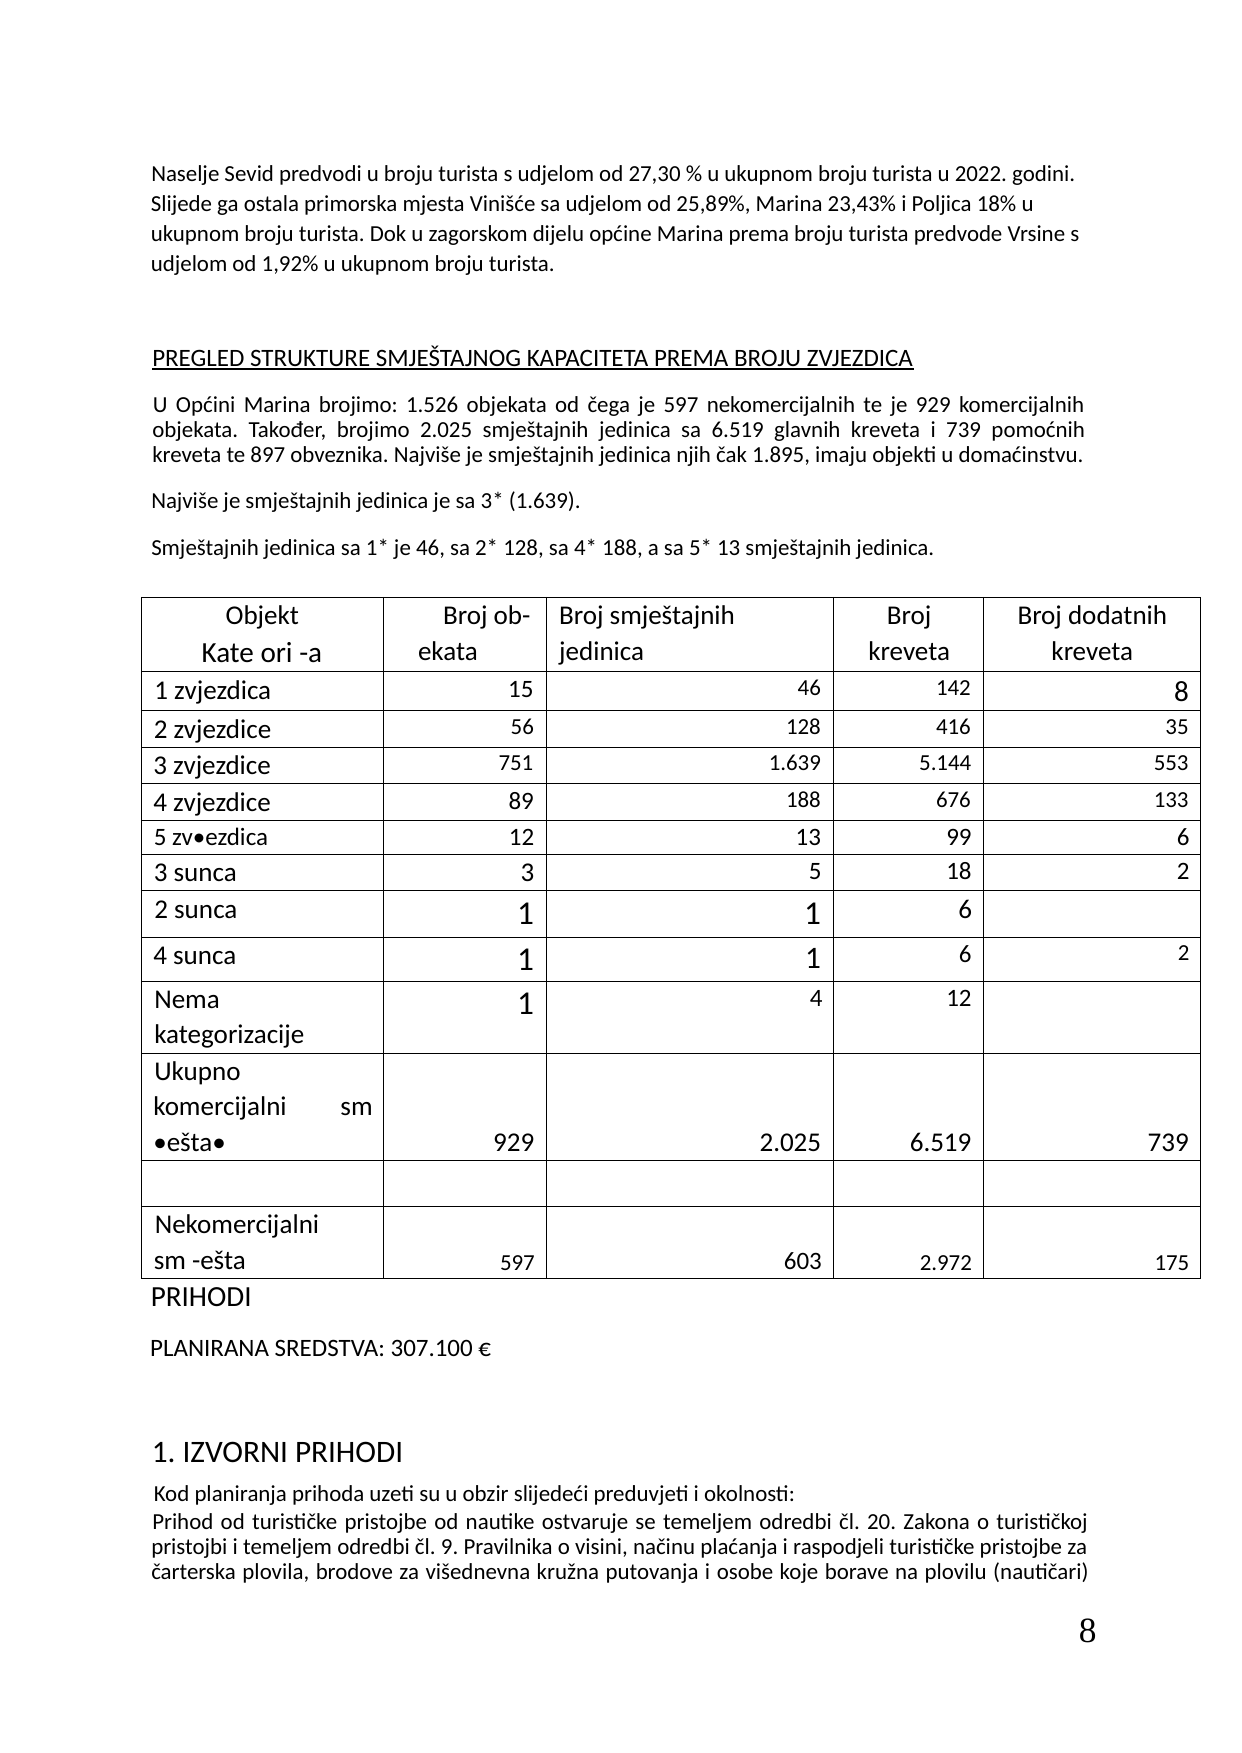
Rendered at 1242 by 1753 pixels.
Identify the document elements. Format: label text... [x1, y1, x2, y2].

text Naselje Sevid predvodi u broju turista s udjelom od 27,30 % u ukupnom broju turista u 2022. godini. Slijede ga ostala primorska mjesta Vinišće sa udjelom od 25,89%, Marina 23,43% i Poljica 18% u ukupnom broju turista. Dok u zagorskom dijelu općine Marina prema broju turista predvode Vrsine s udjelom od 1,92% u ukupnom broju turista. [151, 159, 1099, 277]
table_cell 5 zv•ezdica [142, 821, 383, 854]
table_cell 553 [984, 748, 1200, 783]
text PRIHODI [151, 1279, 1099, 1314]
table_cell 2 zvjezdice [142, 711, 383, 747]
table_cell [142, 1161, 383, 1206]
table_cell 133 [984, 784, 1200, 820]
table_header Broj ob-ekata [384, 598, 546, 671]
table_cell 6 [834, 891, 983, 937]
table_cell 4 [547, 982, 833, 1052]
table_cell 1 [384, 982, 546, 1052]
table_cell 2.025 [547, 1054, 833, 1159]
text PLANIRANA SREDSTVA: 307.100 € [150, 1332, 1092, 1362]
table_cell 3 zvjezdice [142, 748, 383, 783]
table_cell 1.639 [547, 748, 833, 783]
table_cell 99 [834, 821, 983, 854]
table_cell 6.519 [834, 1054, 983, 1159]
table_header Broj kreveta [834, 598, 983, 671]
table_cell Nekomercijalni sm -ešta [142, 1207, 383, 1278]
table_cell 35 [984, 711, 1200, 747]
subtitle 1. IZVORNI PRIHODI [152, 1432, 1099, 1470]
table_cell 56 [384, 711, 546, 747]
table_cell 3 sunca [142, 855, 383, 890]
table_header Broj dodatnih kreveta [984, 598, 1200, 671]
table_cell 4 zvjezdice [142, 784, 383, 820]
table_cell 739 [984, 1054, 1200, 1159]
table_cell 128 [547, 711, 833, 747]
table_cell 1 [547, 891, 833, 937]
text U Općini Marina brojimo: 1.526 objekata od čega je 597 nekomercijalnih te je 929 komercijalnih objekata. Također, brojimo 2.025 smještajnih jedinica sa 6.519 glavnih kreveta i 739 pomoćnih kreveta te 897 obveznika. Najviše je smještajnih jedinica njih čak 1.895, imaju objekti u domaćinstvu. [152, 392, 1086, 468]
table_cell [984, 891, 1200, 937]
table_cell Nema kategorizacije [142, 982, 383, 1052]
table_cell 1 [384, 891, 546, 937]
table_cell 12 [384, 821, 546, 854]
text Kod planiranja prihoda uzeti su u obzir slijedeći preduvjeti i okolnosti: [153, 1479, 1098, 1507]
table_cell [384, 1161, 546, 1206]
table_cell 15 [384, 672, 546, 710]
table_cell 2 [984, 938, 1200, 981]
table_cell 1 [384, 938, 546, 981]
table_cell 1 zvjezdica [142, 672, 383, 710]
table_cell 8 [984, 672, 1200, 710]
table_cell [984, 982, 1200, 1052]
table_cell 751 [384, 748, 546, 783]
text PREGLED STRUKTURE SMJEŠTAJNOG KAPACITETA PREMA BROJU ZVJEZDICA [152, 342, 1099, 373]
text Najviše je smještajnih jedinica je sa 3* (1.639). [151, 486, 1099, 514]
table_cell 2 sunca [142, 891, 383, 937]
table_cell 175 [984, 1207, 1200, 1278]
table_cell 12 [834, 982, 983, 1052]
table_cell 13 [547, 821, 833, 854]
table_cell 597 [384, 1207, 546, 1278]
table_cell 2 [984, 855, 1200, 890]
table_header Objekt Kate ori -a [142, 598, 383, 671]
table_cell 4 sunca [142, 938, 383, 981]
table_cell 188 [547, 784, 833, 820]
table_cell 3 [384, 855, 546, 890]
table_cell 6 [984, 821, 1200, 854]
table_cell [984, 1161, 1200, 1206]
table_cell 89 [384, 784, 546, 820]
table_cell 929 [384, 1054, 546, 1159]
table_cell 676 [834, 784, 983, 820]
table_cell Ukupno komercijalni sm •ešta• [142, 1054, 383, 1159]
table_cell 416 [834, 711, 983, 747]
table_cell 6 [834, 938, 983, 981]
table_cell 1 [547, 938, 833, 981]
table_cell 2.972 [834, 1207, 983, 1278]
table_header Broj smještajnih jedinica [547, 598, 833, 671]
table_cell 5.144 [834, 748, 983, 783]
table_cell 18 [834, 855, 983, 890]
table_cell [834, 1161, 983, 1206]
table_cell [547, 1161, 833, 1206]
text Prihod od turističke pristojbe od nautike ostvaruje se temeljem odredbi čl. 20. Zakona o turističkoj pristojbi i temeljem odredbi čl. 9. Pravilnika o visini, načinu plaćanja i raspodjeli turističke pristojbe za čarterska plovila, brodove za višednevna kružna putovanja i osobe koje borave na plovilu (nautičari) [151, 1509, 1090, 1585]
text Smještajnih jedinica sa 1* je 46, sa 2* 128, sa 4* 188, a sa 5* 13 smještajnih jedinica. [151, 533, 1099, 561]
table_cell 5 [547, 855, 833, 890]
table_cell 142 [834, 672, 983, 710]
table_cell 46 [547, 672, 833, 710]
table_cell 603 [547, 1207, 833, 1278]
